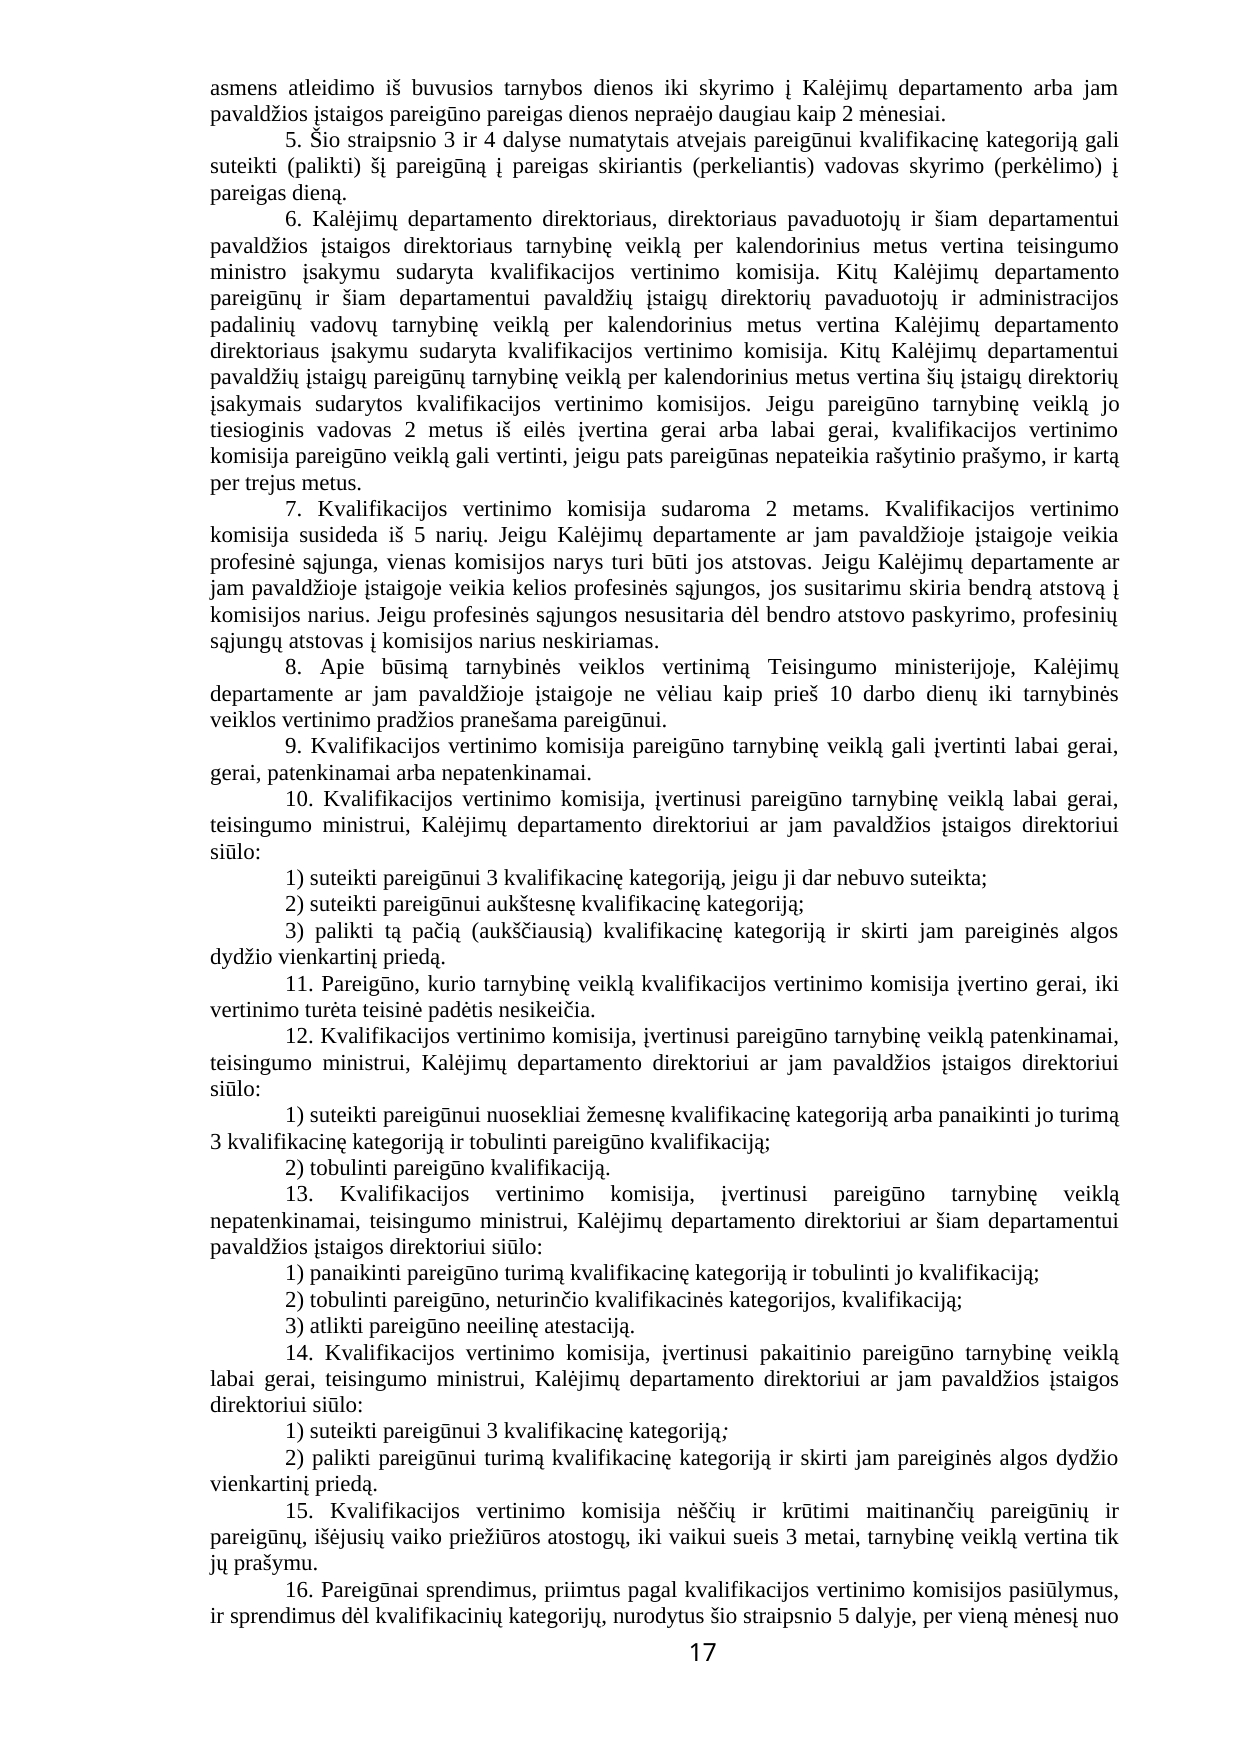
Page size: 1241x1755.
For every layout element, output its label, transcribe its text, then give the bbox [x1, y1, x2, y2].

text 6. Kalėjimų departamento direktoriaus, direktoriaus pavaduotojų ir šiam departamentui pavaldžios įstaigos direktoriaus tarnybinę veiklą per kalendorinius metus vertina teisingumo ministro įsakymu sudaryta kvalifikacijos vertinimo komisija. Kitų Kalėjimų departamento pareigūnų ir šiam departamentui pavaldžių įstaigų direktorių pavaduotojų ir administracijos padalinių vadovų tarnybinę veiklą per kalendorinius metus vertina Kalėjimų departamento direktoriaus įsakymu sudaryta kvalifikacijos vertinimo komisija. Kitų Kalėjimų departamentui pavaldžių įstaigų pareigūnų tarnybinę veiklą per kalendorinius metus vertina šių įstaigų direktorių įsakymais sudarytos kvalifikacijos vertinimo komisijos. Jeigu pareigūno tarnybinę veiklą jo tiesioginis vadovas 2 metus iš eilės įvertina gerai arba labai gerai, kvalifikacijos vertinimo komisija pareigūno veiklą gali vertinti, jeigu pats pareigūnas nepateikia rašytinio prašymo, ir kartą per trejus metus. [210, 205, 1120, 495]
text asmens atleidimo iš buvusios tarnybos dienos iki skyrimo į Kalėjimų departamento arba jam pavaldžios įstaigos pareigūno pareigas dienos nepraėjo daugiau kaip 2 mėnesiai. [210, 73, 1120, 126]
text 3) atlikti pareigūno neeilinę atestaciją. [210, 1312, 1120, 1338]
text 1) suteikti pareigūnui 3 kvalifikacinę kategoriją, jeigu ji dar nebuvo suteikta; [210, 864, 1120, 891]
text 1) suteikti pareigūnui 3 kvalifikacinę kategoriją; [210, 1418, 1120, 1444]
text 12. Kvalifikacijos vertinimo komisija, įvertinusi pareigūno tarnybinę veiklą patenkinamai, teisingumo ministrui, Kalėjimų departamento direktoriui ar jam pavaldžios įstaigos direktoriui siūlo: [210, 1022, 1120, 1101]
text 3) palikti tą pačią (aukščiausią) kvalifikacinę kategoriją ir skirti jam pareiginės algos dydžio vienkartinį priedą. [210, 917, 1120, 969]
text 8. Apie būsimą tarnybinės veiklos vertinimą Teisingumo ministerijoje, Kalėjimų departamente ar jam pavaldžioje įstaigoje ne vėliau kaip prieš 10 darbo dienų iki tarnybinės veiklos vertinimo pradžios pranešama pareigūnui. [210, 653, 1120, 732]
text 2) tobulinti pareigūno kvalifikaciją. [210, 1154, 1120, 1180]
text 14. Kvalifikacijos vertinimo komisija, įvertinusi pakaitinio pareigūno tarnybinę veiklą labai gerai, teisingumo ministrui, Kalėjimų departamento direktoriui ar jam pavaldžios įstaigos direktoriui siūlo: [210, 1338, 1120, 1418]
text 16. Pareigūnai sprendimus, priimtus pagal kvalifikacijos vertinimo komisijos pasiūlymus, ir sprendimus dėl kvalifikacinių kategorijų, nurodytus šio straipsnio 5 dalyje, per vieną mėnesį nuo [210, 1576, 1120, 1628]
text 7. Kvalifikacijos vertinimo komisija sudaroma 2 metams. Kvalifikacijos vertinimo komisija susideda iš 5 narių. Jeigu Kalėjimų departamente ar jam pavaldžioje įstaigoje veikia profesinė sąjunga, vienas komisijos narys turi būti jos atstovas. Jeigu Kalėjimų departamente ar jam pavaldžioje įstaigoje veikia kelios profesinės sąjungos, jos susitarimu skiria bendrą atstovą į komisijos narius. Jeigu profesinės sąjungos nesusitaria dėl bendro atstovo paskyrimo, profesinių sąjungų atstovas į komisijos narius neskiriamas. [210, 495, 1120, 653]
text 11. Pareigūno, kurio tarnybinę veiklą kvalifikacijos vertinimo komisija įvertino gerai, iki vertinimo turėta teisinė padėtis nesikeičia. [210, 969, 1120, 1022]
text 2) palikti pareigūnui turimą kvalifikacinę kategoriją ir skirti jam pareiginės algos dydžio vienkartinį priedą. [210, 1444, 1120, 1497]
text 5. Šio straipsnio 3 ir 4 dalyse numatytais atvejais pareigūnui kvalifikacinę kategoriją gali suteikti (palikti) šį pareigūną į pareigas skiriantis (perkeliantis) vadovas skyrimo (perkėlimo) į pareigas dieną. [210, 126, 1120, 205]
text 2) suteikti pareigūnui aukštesnę kvalifikacinę kategoriją; [210, 891, 1120, 917]
text 1) panaikinti pareigūno turimą kvalifikacinę kategoriją ir tobulinti jo kvalifikaciją; [210, 1259, 1120, 1286]
text 10. Kvalifikacijos vertinimo komisija, įvertinusi pareigūno tarnybinę veiklą labai gerai, teisingumo ministrui, Kalėjimų departamento direktoriui ar jam pavaldžios įstaigos direktoriui siūlo: [210, 785, 1120, 864]
text 2) tobulinti pareigūno, neturinčio kvalifikacinės kategorijos, kvalifikaciją; [210, 1286, 1120, 1312]
text 9. Kvalifikacijos vertinimo komisija pareigūno tarnybinę veiklą gali įvertinti labai gerai, gerai, patenkinamai arba nepatenkinamai. [210, 732, 1120, 785]
text 15. Kvalifikacijos vertinimo komisija nėščių ir krūtimi maitinančių pareigūnių ir pareigūnų, išėjusių vaiko priežiūros atostogų, iki vaikui sueis 3 metai, tarnybinę veiklą vertina tik jų prašymu. [210, 1497, 1120, 1576]
text 13. Kvalifikacijos vertinimo komisija, įvertinusi pareigūno tarnybinę veiklą nepatenkinamai, teisingumo ministrui, Kalėjimų departamento direktoriui ar šiam departamentui pavaldžios įstaigos direktoriui siūlo: [210, 1180, 1120, 1259]
text 1) suteikti pareigūnui nuosekliai žemesnę kvalifikacinę kategoriją arba panaikinti jo turimą 3 kvalifikacinę kategoriją ir tobulinti pareigūno kvalifikaciją; [210, 1101, 1120, 1154]
